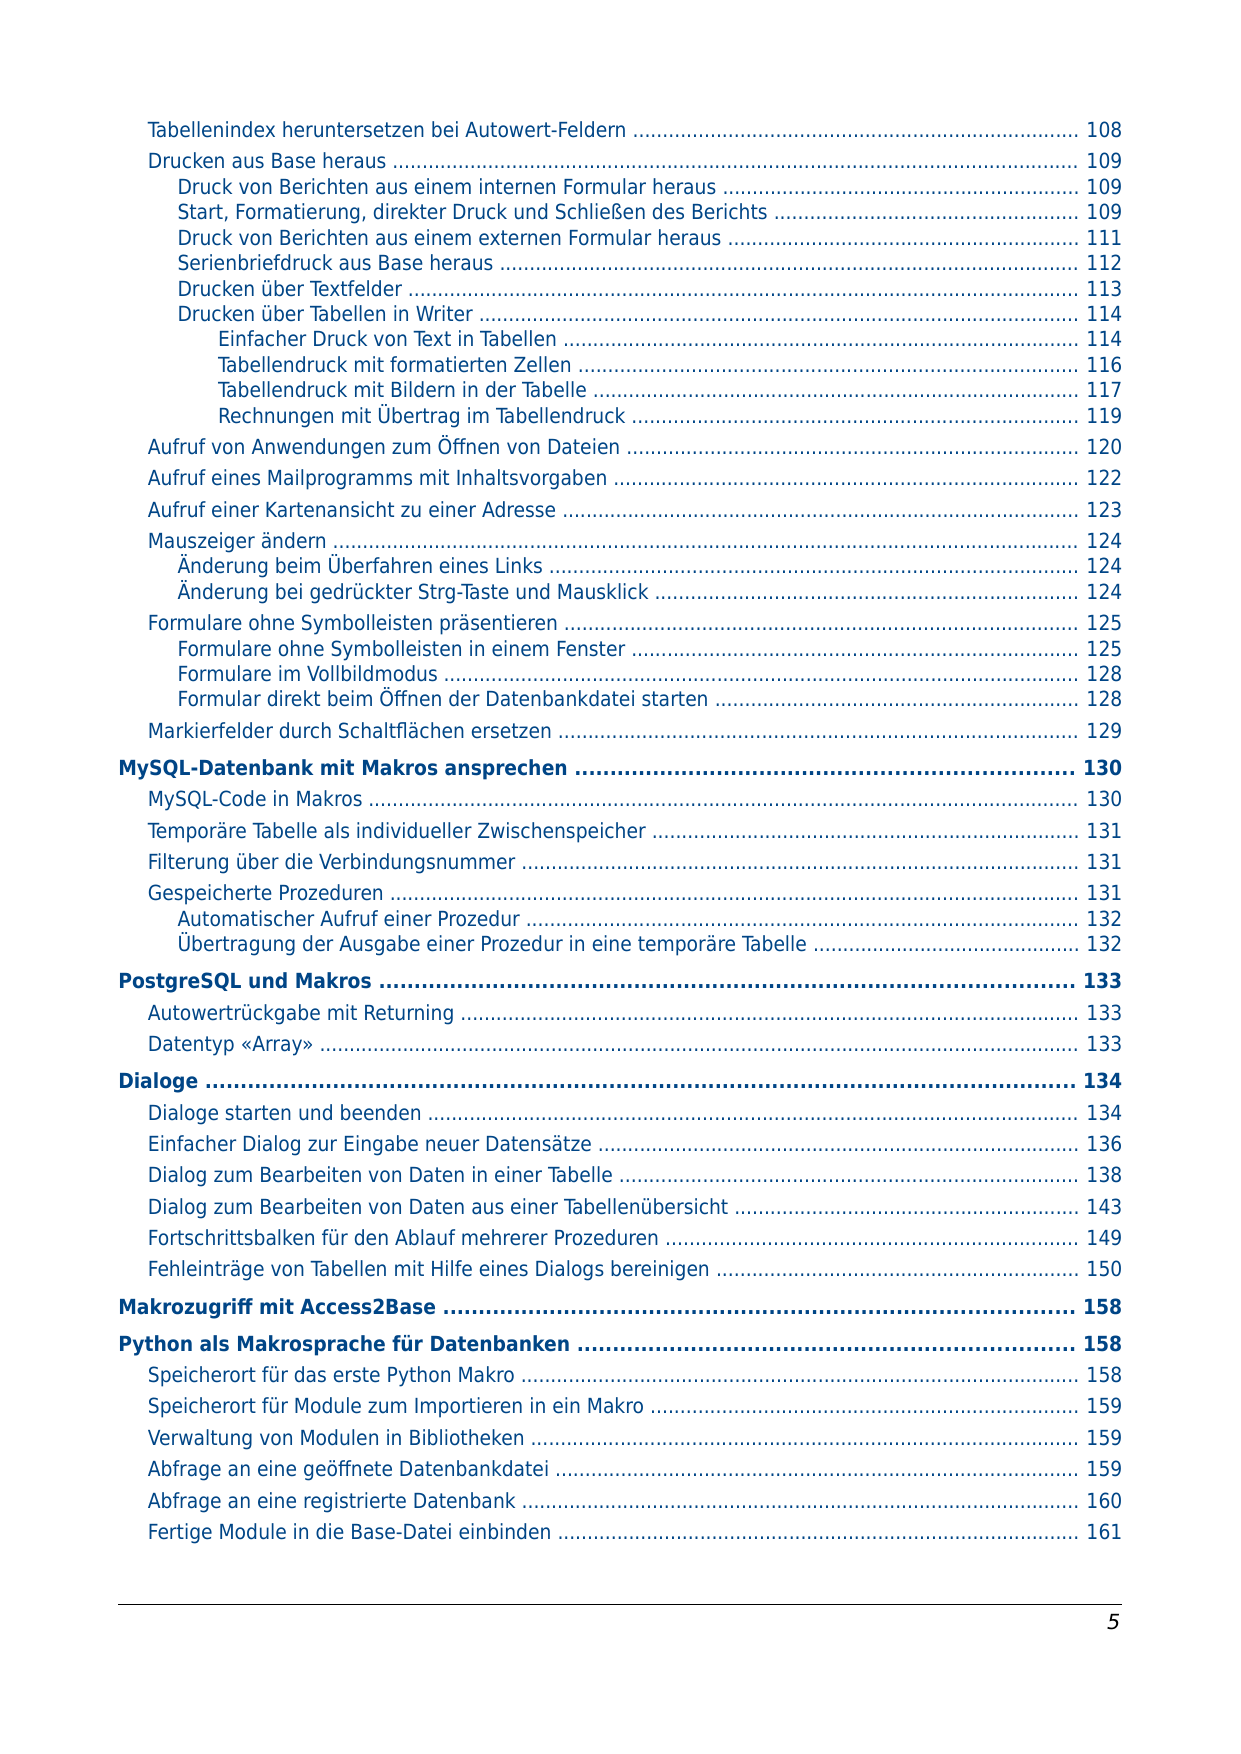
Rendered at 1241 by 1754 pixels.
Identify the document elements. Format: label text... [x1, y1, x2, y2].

text Filterung über die Verbindungsnummer 131 [148, 850, 1122, 874]
text Fortschrittsbalken für den Ablauf mehrerer Prozeduren 149 [148, 1226, 1122, 1250]
text Tabellendruck mit Bildern in der Tabelle 117 [218, 378, 1122, 402]
text Druck von Berichten aus einem externen Formular heraus 111 [177, 226, 1122, 250]
text Formulare ohne Symbolleisten präsentieren 125 [148, 611, 1122, 636]
text Aufruf von Anwendungen zum Öffnen von Dateien 120 [148, 435, 1122, 459]
text Drucken aus Base heraus 109 [148, 149, 1122, 174]
text Abfrage an eine registrierte Datenbank 160 [148, 1489, 1122, 1513]
text Gespeicherte Prozeduren 131 [148, 881, 1122, 906]
text Übertragung der Ausgabe einer Prozedur in eine temporäre Tabelle 132 [177, 932, 1122, 957]
text Python als Makrosprache für Datenbanken 158 [118, 1332, 1122, 1356]
text Dialoge 134 [118, 1069, 1122, 1094]
text Drucken über Tabellen in Writer 114 [177, 302, 1122, 326]
text Tabellendruck mit formatierten Zellen 116 [218, 353, 1122, 377]
text Aufruf einer Kartenansicht zu einer Adresse 123 [148, 498, 1122, 522]
text Fehleinträge von Tabellen mit Hilfe eines Dialogs bereinigen 150 [148, 1257, 1122, 1282]
text Änderung beim Überfahren eines Links 124 [177, 554, 1122, 579]
text Start, Formatierung, direkter Druck und Schließen des Berichts 109 [177, 200, 1122, 224]
text MySQL-Datenbank mit Makros ansprechen 130 [118, 756, 1122, 780]
text Formulare im Vollbildmodus 128 [177, 662, 1122, 686]
text PostgreSQL und Makros 133 [118, 969, 1122, 994]
text Aufruf eines Mailprogramms mit Inhaltsvorgaben 122 [148, 466, 1122, 491]
text Formular direkt beim Öffnen der Datenbankdatei starten 128 [177, 687, 1122, 712]
text Formulare ohne Symbolleisten in einem Fenster 125 [177, 637, 1122, 661]
text Serienbriefdruck aus Base heraus 112 [177, 251, 1122, 275]
text Dialog zum Bearbeiten von Daten aus einer Tabellenübersicht 143 [148, 1195, 1122, 1219]
text Verwaltung von Modulen in Bibliotheken 159 [148, 1426, 1122, 1450]
text Abfrage an eine geöffnete Datenbankdatei 159 [148, 1457, 1122, 1482]
text Änderung bei gedrückter Strg-Taste und Mausklick 124 [177, 580, 1122, 604]
text MySQL-Code in Makros 130 [148, 787, 1122, 812]
text Markierfelder durch Schaltflächen ersetzen 129 [148, 719, 1122, 743]
text Dialoge starten und beenden 134 [148, 1101, 1122, 1125]
text Rechnungen mit Übertrag im Tabellendruck 119 [218, 404, 1122, 428]
text Speicherort für Module zum Importieren in ein Makro 159 [148, 1394, 1122, 1419]
text Makrozugriff mit Access2Base 158 [118, 1295, 1122, 1319]
text Mauszeiger ändern 124 [148, 529, 1122, 553]
text Druck von Berichten aus einem internen Formular heraus 109 [177, 175, 1122, 199]
text Automatischer Aufruf einer Prozedur 132 [177, 907, 1122, 931]
text Autowertrückgabe mit Returning 133 [148, 1001, 1122, 1025]
text Drucken über Textfelder 113 [177, 277, 1122, 301]
text Temporäre Tabelle als individueller Zwischenspeicher 131 [148, 819, 1122, 843]
text Datentyp «Array» 133 [148, 1032, 1122, 1056]
text Speicherort für das erste Python Makro 158 [148, 1363, 1122, 1387]
text Einfacher Druck von Text in Tabellen 114 [218, 327, 1122, 352]
text Tabellenindex heruntersetzen bei Autowert-Feldern 108 [148, 118, 1122, 142]
text Fertige Module in die Base-Datei einbinden 161 [148, 1520, 1122, 1544]
text Dialog zum Bearbeiten von Daten in einer Tabelle 138 [148, 1163, 1122, 1188]
text Einfacher Dialog zur Eingabe neuer Datensätze 136 [148, 1132, 1122, 1156]
